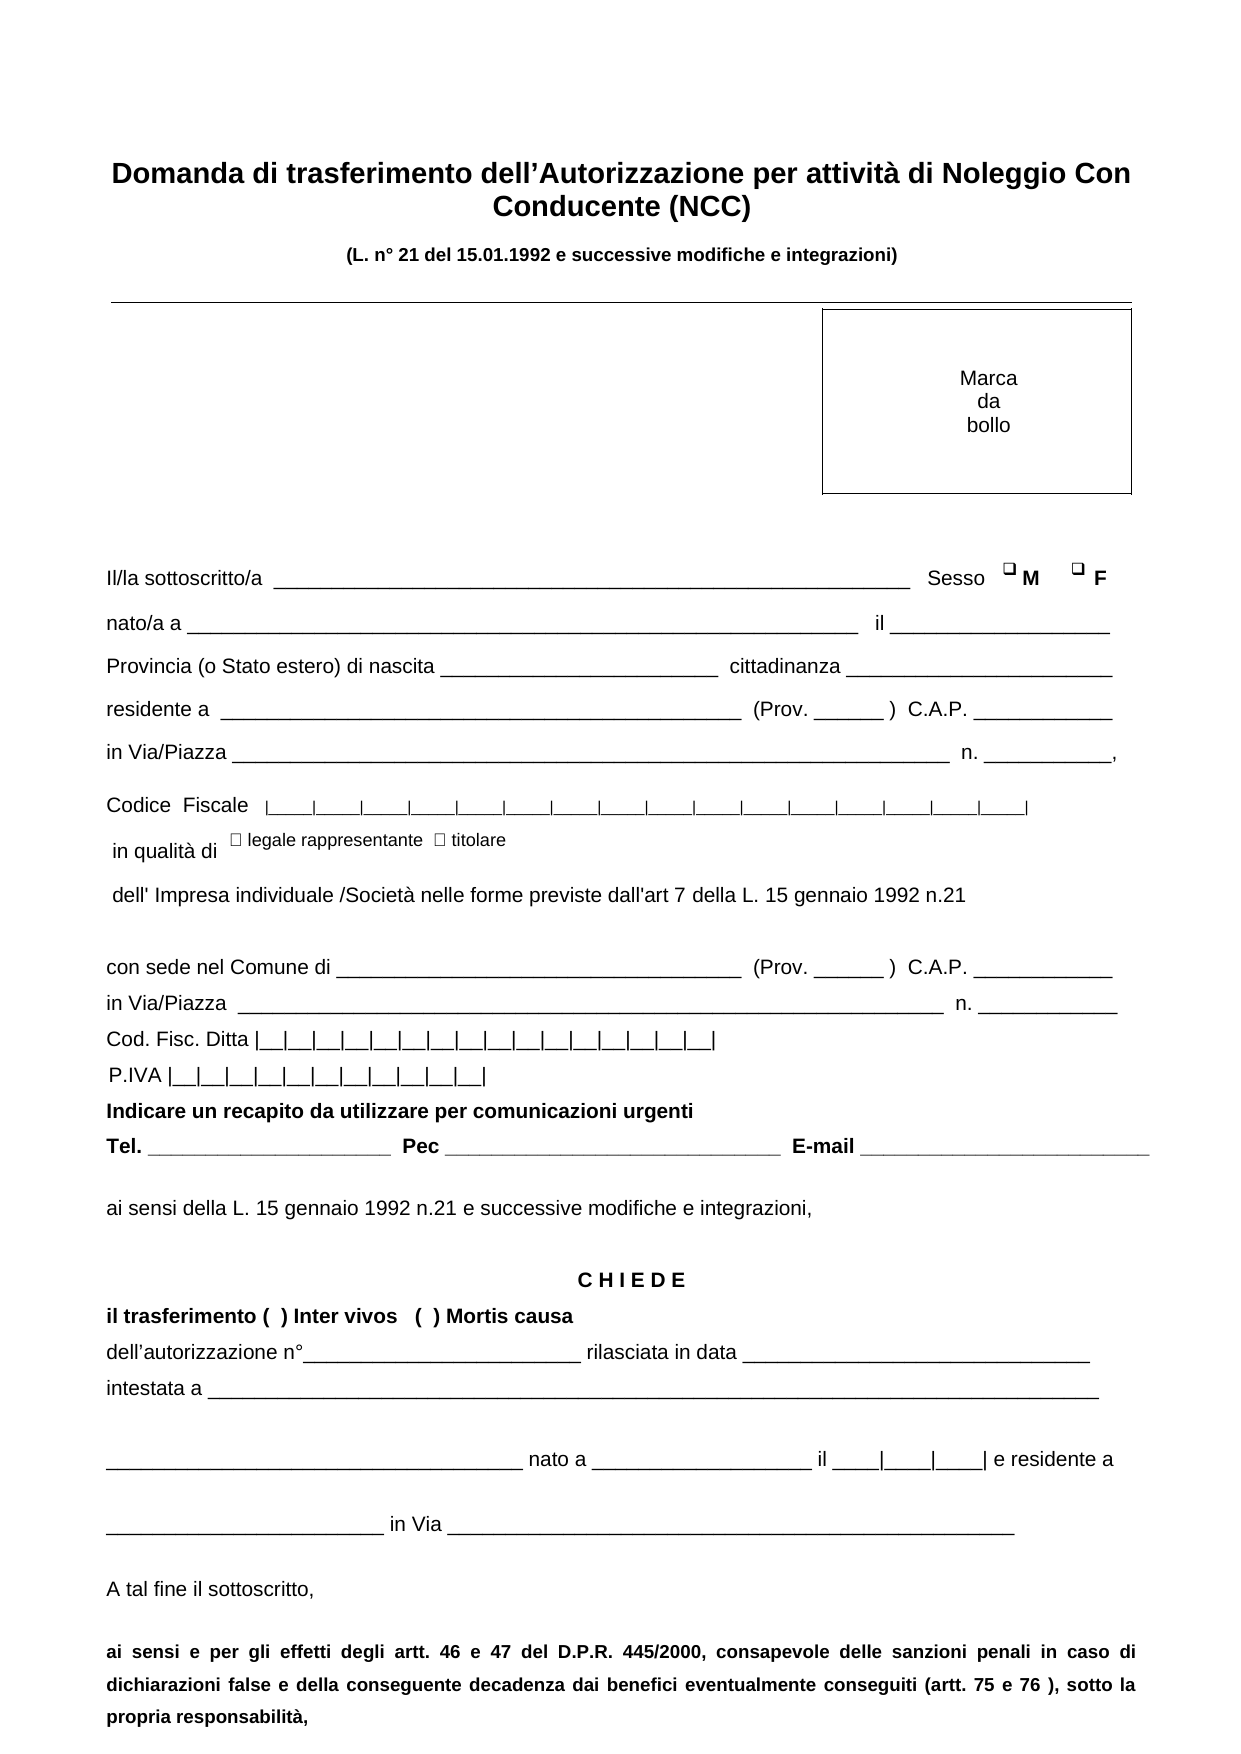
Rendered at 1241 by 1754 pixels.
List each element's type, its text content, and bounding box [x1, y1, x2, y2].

text con sede nel Comune di ___________________________________ (Prov. ______ ) C.A.P. ____________ [106, 955, 1156, 979]
text Cod. Fisc. Ditta |__|__|__|__|__|__|__|__|__|__|__|__|__|__|__|__| [106, 1027, 1156, 1051]
text in qualità di  legale rappresentante  titolare [106, 829, 1156, 865]
text in Via/Piazza _____________________________________________________________ n. ____________ [106, 991, 1156, 1014]
text il trasferimento ( ) Inter vivos ( ) Mortis causa [106, 1303, 1156, 1327]
text Domanda di trasferimento dell’Autorizzazione per attività di Noleggio Con Conducente (NCC) [106, 156, 1137, 222]
text ________________________ in Via _________________________________________________ [106, 1512, 1156, 1536]
text Il/la sottoscritto/a _______________________________________________________ Sesso  M  F [106, 565, 1156, 592]
text ____________________________________ nato a ___________________ il ____|____|____| e residente a [106, 1447, 1156, 1471]
text A tal fine il sottoscritto, [106, 1577, 1156, 1601]
text Provincia (o Stato estero) di nascita ________________________ cittadinanza _______________________ [106, 654, 1156, 678]
text Tel. _____________________ Pec _____________________________ E-mail _________________________ [106, 1134, 1156, 1158]
text (L. n° 21 del 15.01.1992 e successive modifiche e integrazioni) [106, 244, 1137, 265]
text Codice Fiscale |_____|_____|_____|_____|_____|_____|_____|_____|_____|_____|_____|_____|_____|_____|_____|_____| [106, 793, 1156, 817]
text Indicare un recapito da utilizzare per comunicazioni urgenti [106, 1098, 1156, 1122]
text nato/a a __________________________________________________________ il ___________________ [106, 611, 1156, 635]
text [1132, 413, 1156, 437]
text [1132, 389, 1156, 413]
text in Via/Piazza ______________________________________________________________ n. ___________, [106, 740, 1156, 764]
text da [823, 389, 1131, 413]
text [1132, 365, 1156, 389]
text dell' Impresa individuale /Società nelle forme previste dall'art 7 della L. 15 gennaio 1992 n.21 [106, 883, 1156, 907]
text ai sensi e per gli effetti degli artt. 46 e 47 del D.P.R. 445/2000, consapevole delle sanzioni penali in caso di dichiarazioni false e della conseguente decadenza dai benefici eventualmente conseguiti (artt. 75 e 76 ), sotto la propria responsabilità, [106, 1641, 1137, 1727]
text C H I E D E [106, 1268, 1156, 1292]
text bollo [823, 413, 1131, 437]
text residente a _____________________________________________ (Prov. ______ ) C.A.P. ____________ [106, 697, 1156, 721]
text ai sensi della L. 15 gennaio 1992 n.21 e successive modifiche e integrazioni, [106, 1196, 1156, 1220]
text dell’autorizzazione n°________________________ rilasciata in data ______________________________ intestata a _____________________________________________________________________________ [106, 1339, 1156, 1399]
text P.IVA |__|__|__|__|__|__|__|__|__|__|__| [108, 1062, 1156, 1086]
text Marca [823, 365, 1131, 389]
